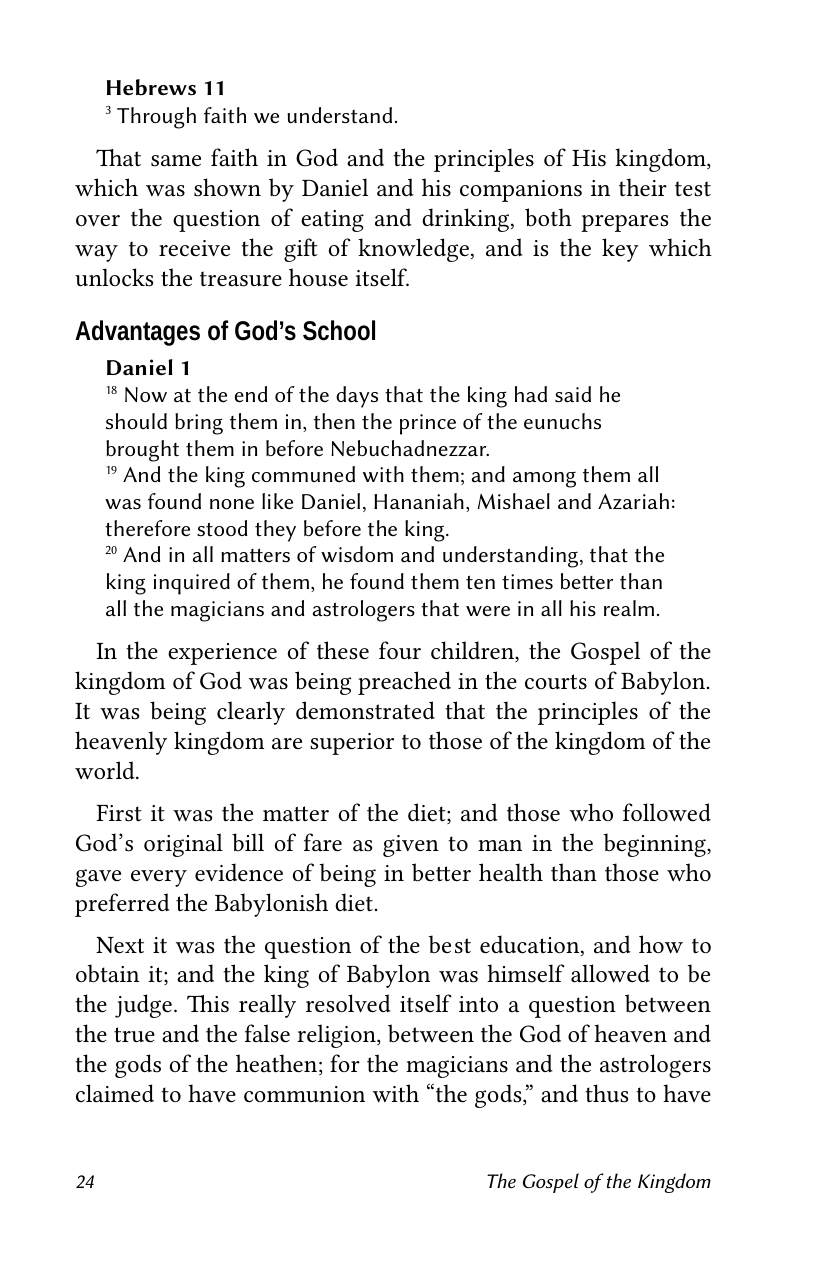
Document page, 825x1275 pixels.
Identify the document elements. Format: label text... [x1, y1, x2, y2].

subtitle Advantages of God’s School [75, 315, 712, 346]
text First it was the matter of the diet; and those who followed God’s original bill of fare as given to man in the beginning, gave every evidence of being in better health than those who preferred the Babylonish diet. [75, 799, 712, 917]
text Daniel 1 [105, 355, 712, 381]
text Next it was the question of the best education, and how to obtain it; and the king of Babylon was himself allowed to be the judge. This really resolved itself into a question between the true and the false religion, between the God of heaven and the gods of the heathen; for the magicians and the astrologers claimed to have communion with “the gods,” and thus to have [75, 931, 712, 1109]
text 19 And the king communed with them; and among them all was found none like Daniel, Hananiah, Mishael and Azariah: therefore stood they before the king. [105, 462, 682, 542]
text 3 Through faith we understand. [105, 103, 682, 129]
text 20 And in all matters of wisdom and understanding, that the king inquired of them, he found them ten times better than all the magicians and astrologers that were in all his realm. [105, 542, 682, 622]
text In the experience of these four children, the Gospel of the kingdom of God was being preached in the courts of Babylon. It was being clearly demonstrated that the principles of the heavenly kingdom are superior to those of the kingdom of the world. [75, 637, 712, 786]
text 18 Now at the end of the days that the king had said he should bring them in, then the prince of the eunuchs brought them in before Nebuchadnezzar. [105, 382, 682, 462]
text That same faith in God and the principles of His kingdom, which was shown by Daniel and his companions in their test over the question of eating and drinking, both prepares the way to receive the gift of knowledge, and is the key which unlocks the treasure house itself. [75, 144, 712, 292]
text Hebrews 11 [105, 75, 712, 101]
